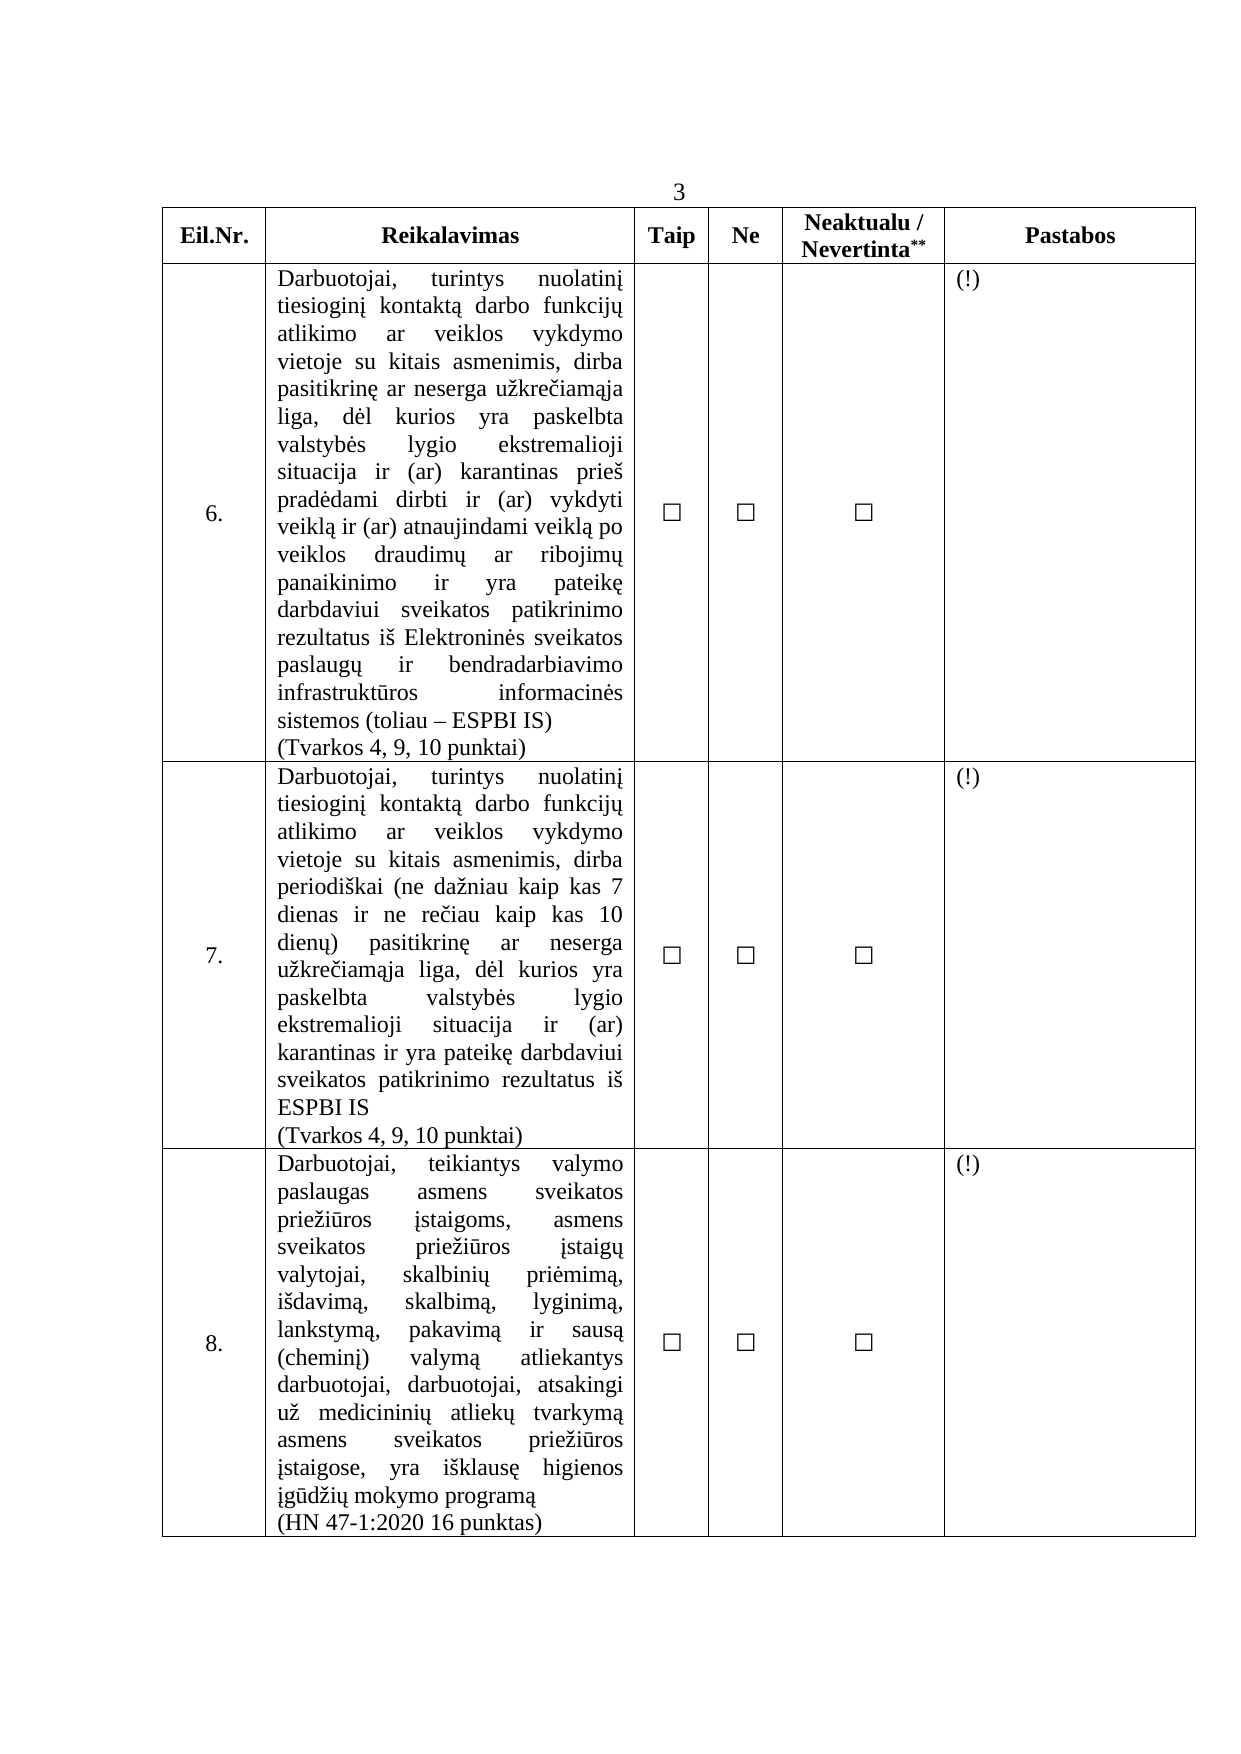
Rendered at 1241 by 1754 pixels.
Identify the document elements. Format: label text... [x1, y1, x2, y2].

table_header Eil.Nr. [163, 208, 265, 263]
table_cell ☐ [783, 1149, 944, 1536]
table_header Taip [635, 208, 708, 263]
table_header Ne [709, 208, 782, 263]
table_cell ☐ [635, 762, 708, 1148]
table_cell ☐ [635, 1149, 708, 1536]
table_cell ☐ [709, 264, 782, 761]
table_cell ☐ [783, 762, 944, 1148]
table_cell ☐ [635, 264, 708, 761]
table_cell 6. [163, 264, 265, 761]
table_header Neaktualu / Nevertinta** [783, 208, 944, 263]
table_header Reikalavimas [266, 208, 634, 263]
table_cell ☐ [709, 762, 782, 1148]
table_cell 7. [163, 762, 265, 1148]
table_cell 8. [163, 1149, 265, 1536]
table_cell Darbuotojai, teikiantys valymo paslaugas asmens sveikatos priežiūros įstaigoms, asmens sveikatos priežiūros įstaigų valytojai, skalbinių priėmimą, išdavimą, skalbimą, lyginimą, lankstymą, pakavimą ir sausą (cheminį) valymą atliekantys darbuotojai, darbuotojai, atsakingi už medicininių atliekų tvarkymą asmens sveikatos priežiūros įstaigose, yra išklausę higienos įgūdžių mokymo programą (HN 47-1:2020 16 punktas) [266, 1149, 634, 1536]
table_header Pastabos [945, 208, 1195, 263]
table_cell ☐ [783, 264, 944, 761]
table_cell Darbuotojai, turintys nuolatinį tiesioginį kontaktą darbo funkcijų atlikimo ar veiklos vykdymo vietoje su kitais asmenimis, dirba pasitikrinę ar neserga užkrečiamąja liga, dėl kurios yra paskelbta valstybės lygio ekstremalioji situacija ir (ar) karantinas prieš pradėdami dirbti ir (ar) vykdyti veiklą ir (ar) atnaujindami veiklą po veiklos draudimų ar ribojimų panaikinimo ir yra pateikę darbdaviui sveikatos patikrinimo rezultatus iš Elektroninės sveikatos paslaugų ir bendradarbiavimo infrastruktūros informacinės sistemos (toliau – ESPBI IS) (Tvarkos 4, 9, 10 punktai) [266, 264, 634, 761]
table_cell ☐ [709, 1149, 782, 1536]
table_cell Darbuotojai, turintys nuolatinį tiesioginį kontaktą darbo funkcijų atlikimo ar veiklos vykdymo vietoje su kitais asmenimis, dirba periodiškai (ne dažniau kaip kas 7 dienas ir ne rečiau kaip kas 10 dienų) pasitikrinę ar neserga užkrečiamąja liga, dėl kurios yra paskelbta valstybės lygio ekstremalioji situacija ir (ar) karantinas ir yra pateikę darbdaviui sveikatos patikrinimo rezultatus iš ESPBI IS (Tvarkos 4, 9, 10 punktai) [266, 762, 634, 1148]
table_cell (!) [945, 762, 1195, 1148]
table_cell (!) [945, 264, 1195, 761]
table_cell (!) [945, 1149, 1195, 1536]
